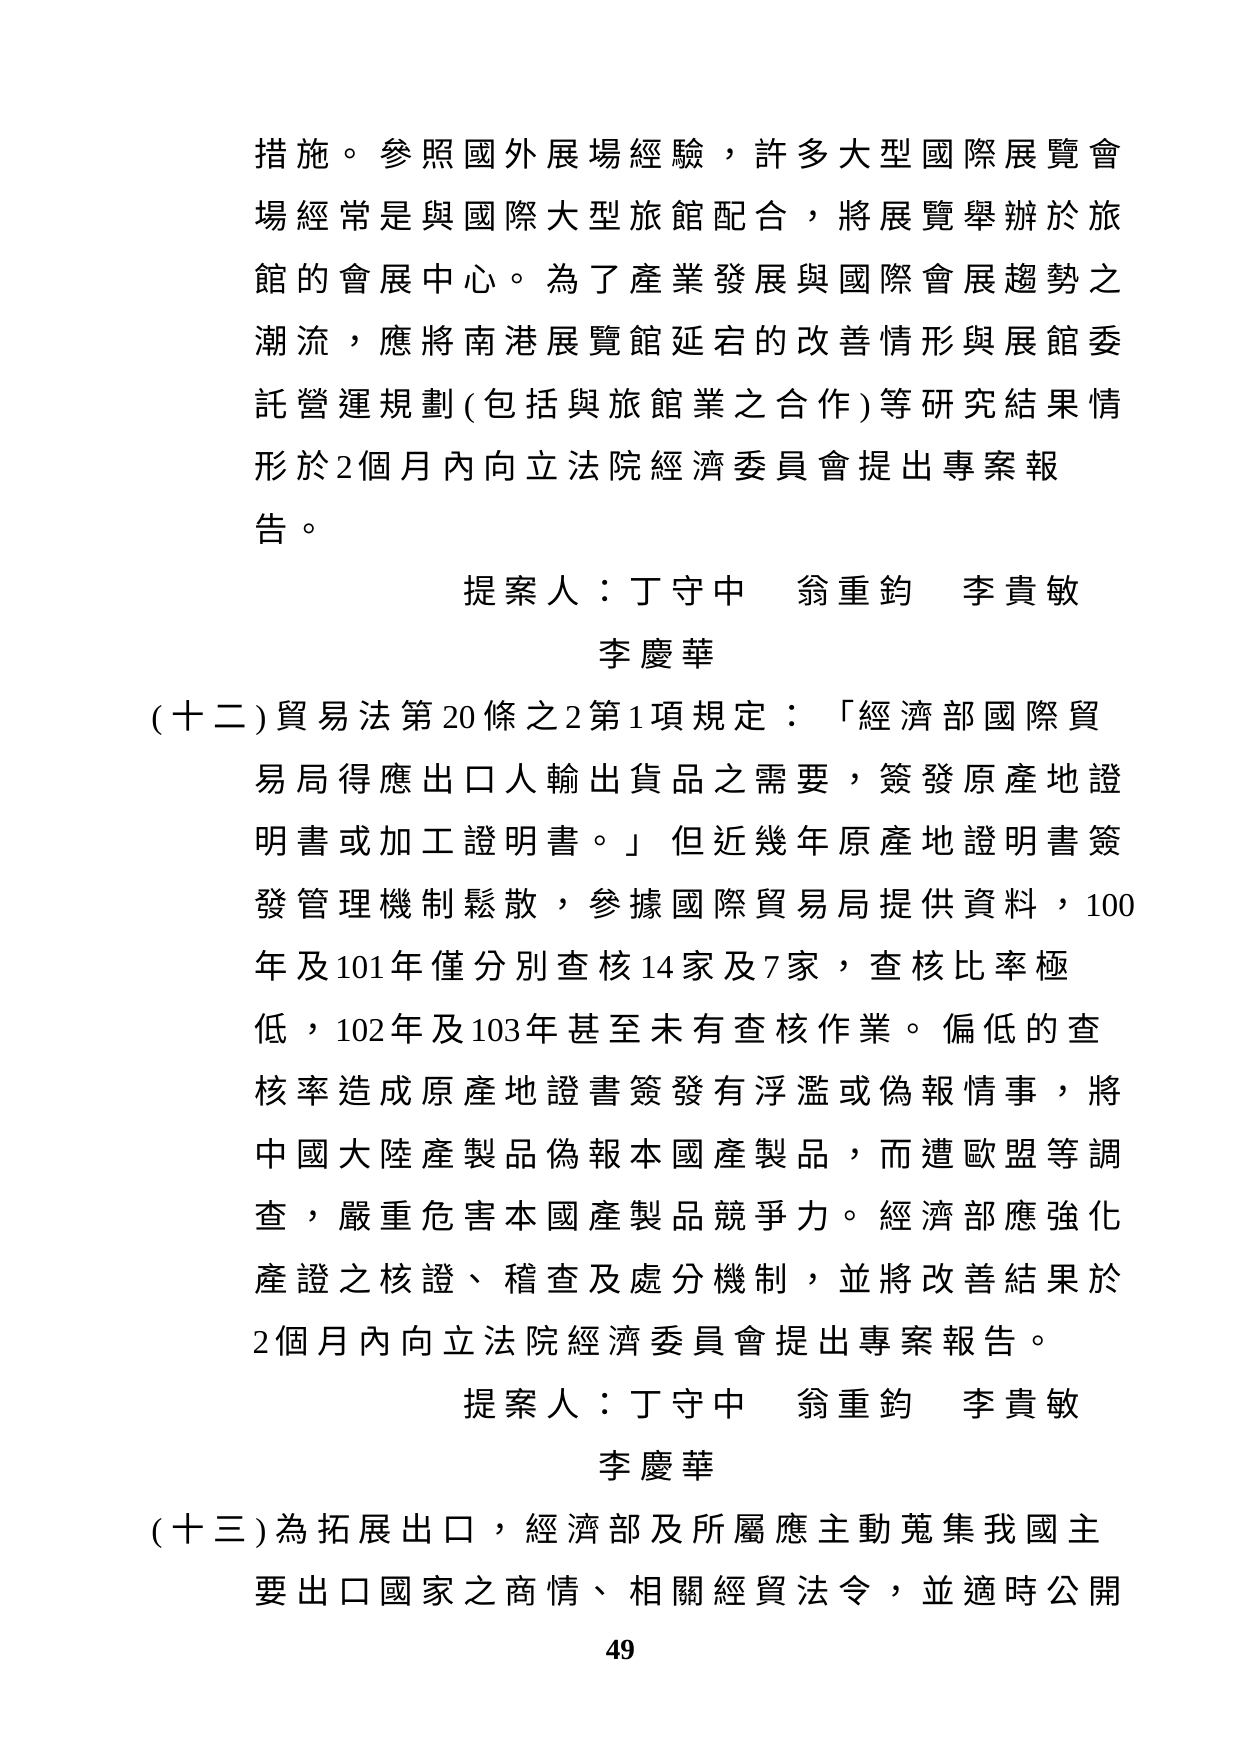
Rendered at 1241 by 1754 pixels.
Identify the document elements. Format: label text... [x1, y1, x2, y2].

text 措施。參照國外展場經驗，許多大型國際展覽會場經常是與國際大型旅館配合，將展覽舉辦於旅館的會展中心。為了產業發展與國際會展趨勢之潮流，應將南港展覽館延宕的改善情形與展館委託營運規劃(包括與旅館業之合作)等研究結果情形於2個月內向立法院經濟委員會提出專案報告。 [139, 110, 1136, 548]
text 提案人：丁守中 翁重鈞 李貴敏 李慶華 [451, 1360, 1105, 1485]
text 提案人：丁守中 翁重鈞 李貴敏 李慶華 [451, 548, 1105, 673]
text (十三)為拓展出口，經濟部及所屬應主動蒐集我國主要出口國家之商情、相關經貿法令，並適時公開 [139, 1485, 1136, 1610]
text (十二)貿易法第20條之2第1項規定：「經濟部國際貿易局得應出口人輸出貨品之需要，簽發原產地證明書或加工證明書。」但近幾年原產地證明書簽發管理機制鬆散，參據國際貿易局提供資料，100年及101年僅分別查核14家及7家，查核比率極低，102年及103年甚至未有查核作業。偏低的查核率造成原產地證書簽發有浮濫或偽報情事，將中國大陸產製品偽報本國產製品，而遭歐盟等調查，嚴重危害本國產製品競爭力。經濟部應強化產證之核證、稽查及處分機制，並將改善結果於2個月內向立法院經濟委員會提出專案報告。 [139, 673, 1136, 1360]
